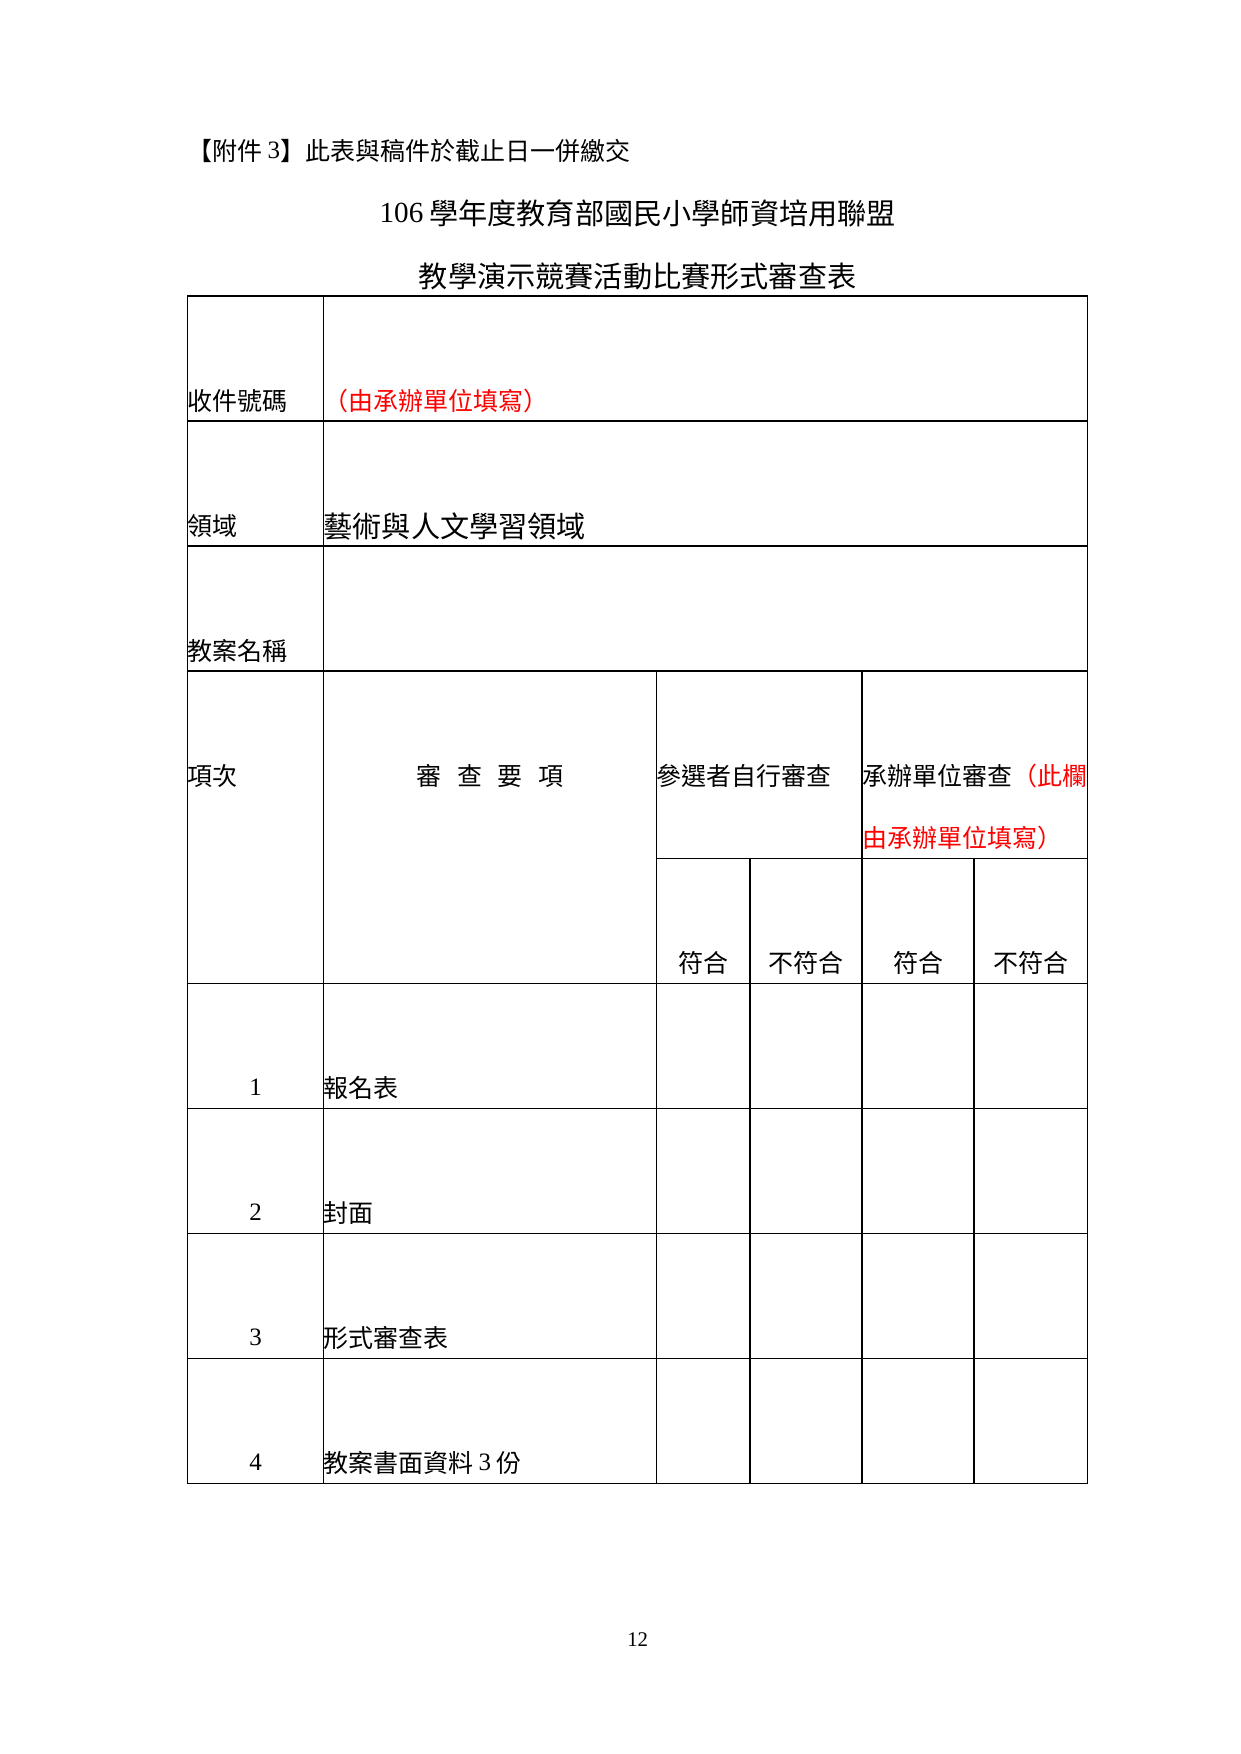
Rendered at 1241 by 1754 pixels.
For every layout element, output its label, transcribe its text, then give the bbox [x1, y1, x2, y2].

table_cell [751, 1359, 861, 1483]
table_cell [975, 1234, 1087, 1358]
table_cell [751, 1234, 861, 1358]
table_cell 教案書面資料3份 [324, 1359, 656, 1483]
table_cell 審查要項 [324, 672, 656, 983]
table_cell 參選者自行審查 [657, 672, 861, 858]
table_cell [975, 984, 1087, 1108]
table_cell 3 [188, 1234, 323, 1358]
table_cell 項次 [188, 672, 323, 983]
table_cell [751, 984, 861, 1108]
table_cell 報名表 [324, 984, 656, 1108]
table_cell [657, 1234, 749, 1358]
table_cell [324, 547, 1087, 670]
table_cell [863, 984, 973, 1108]
table_header 收件號碼 [188, 297, 323, 420]
table_cell [657, 1359, 749, 1483]
text 106學年度教育部國民小學師資培用聯盟 [187, 170, 1087, 233]
table_cell [657, 1109, 749, 1233]
table_cell 封面 [324, 1109, 656, 1233]
table_cell 承辦單位審查（此欄由承辦單位填寫） [863, 672, 1087, 858]
table_cell [751, 1109, 861, 1233]
table_cell [975, 1359, 1087, 1483]
table_cell [863, 1359, 973, 1483]
table_cell 1 [188, 984, 323, 1108]
table_cell 符合 [863, 859, 973, 983]
table_cell 領域 [188, 422, 323, 545]
table_cell 符合 [657, 859, 749, 983]
table_cell [975, 1109, 1087, 1233]
table_cell 教案名稱 [188, 547, 323, 670]
table_cell [657, 984, 749, 1108]
table_cell 不符合 [751, 859, 861, 983]
table_cell 不符合 [975, 859, 1087, 983]
text 【附件3】此表與稿件於截止日一併繳交 [187, 108, 1087, 170]
text 教學演示競賽活動比賽形式審查表 [187, 233, 1087, 295]
table_cell 藝術與人文學習領域 [324, 422, 1087, 545]
table_cell [863, 1109, 973, 1233]
table_header （由承辦單位填寫） [324, 297, 1087, 420]
table_cell 4 [188, 1359, 323, 1483]
table_cell 形式審查表 [324, 1234, 656, 1358]
table_cell [863, 1234, 973, 1358]
table_cell 2 [188, 1109, 323, 1233]
